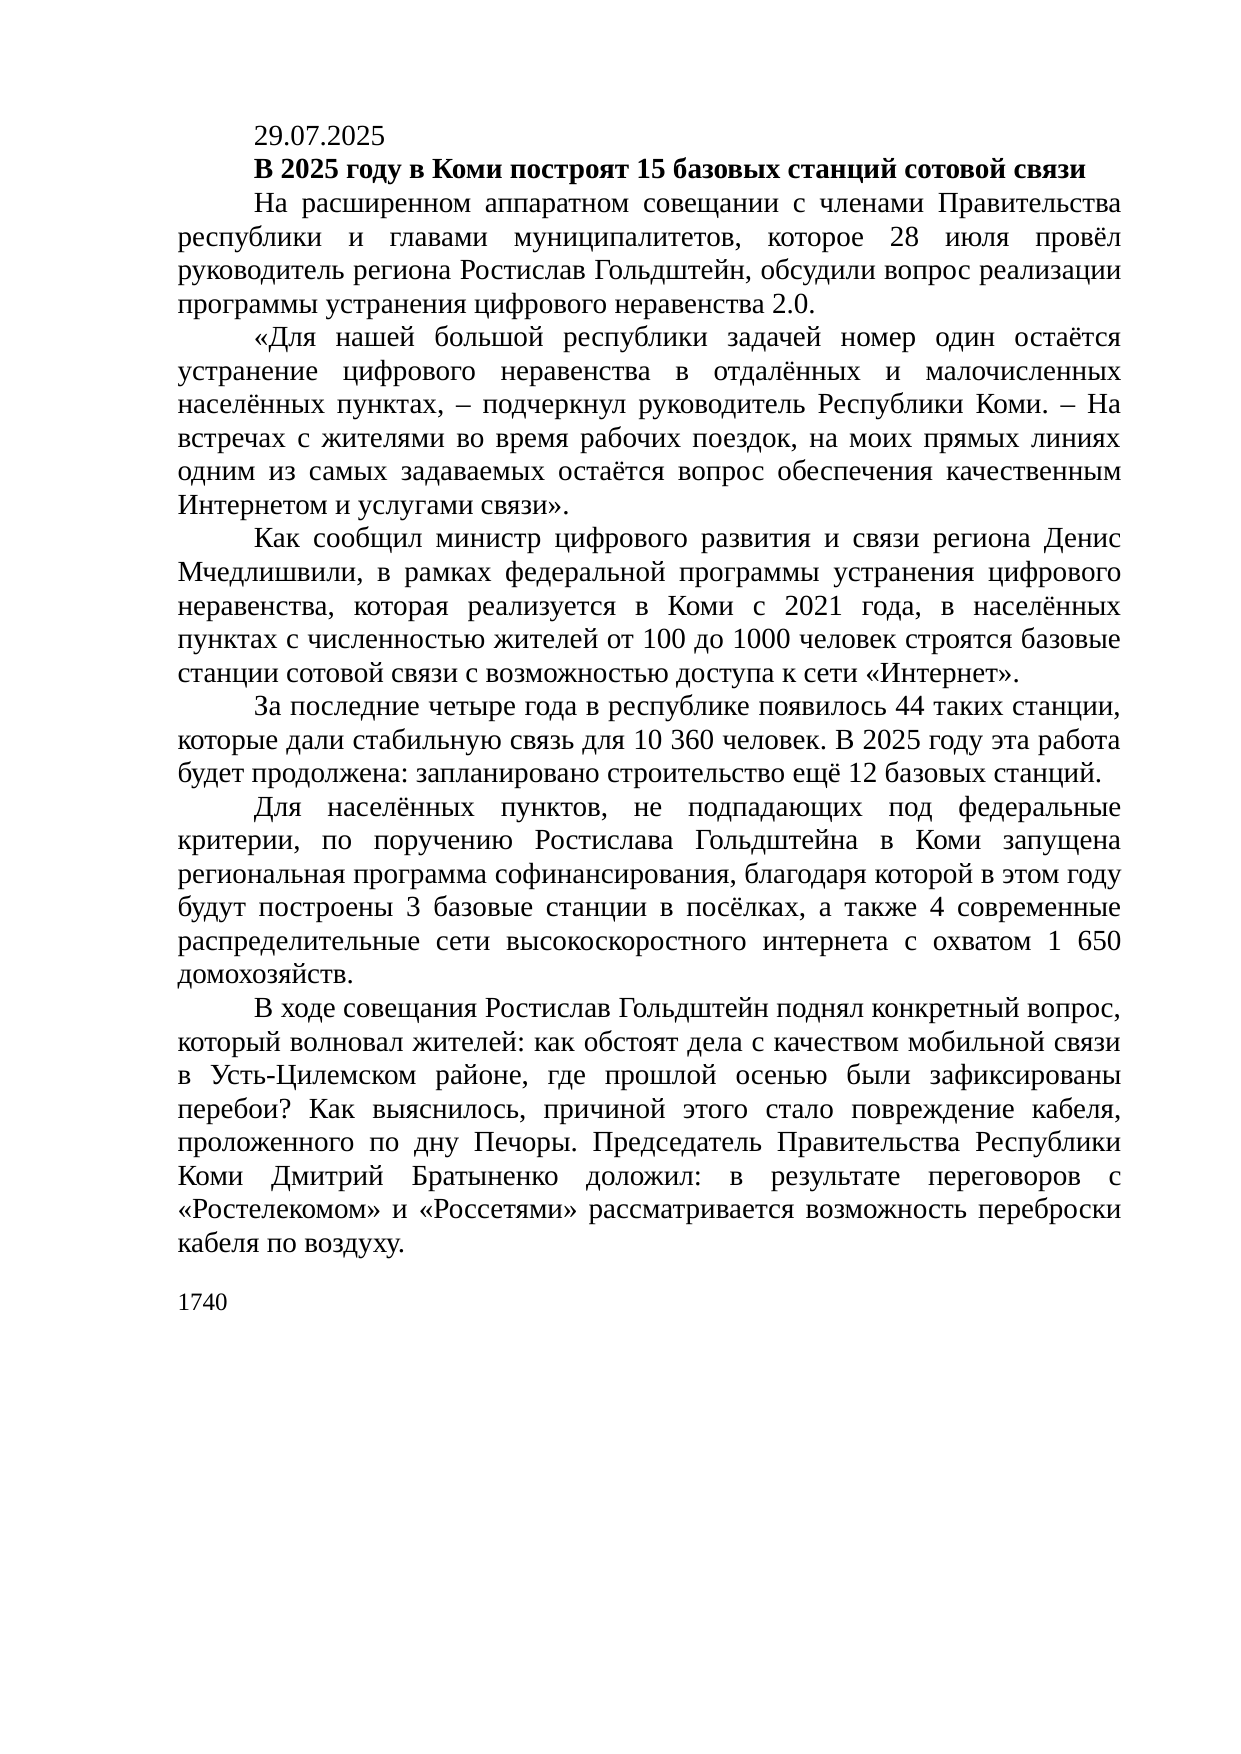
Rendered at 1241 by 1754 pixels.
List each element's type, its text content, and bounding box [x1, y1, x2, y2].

text «Для нашей большой республики задачей номер один остаётся устранение цифрового неравенства в отдалённых и малочисленных населённых пунктах, – подчеркнул руководитель Республики Коми. – На встречах с жителями во время рабочих поездок, на моих прямых линиях одним из самых задаваемых остаётся вопрос обеспечения качественным Интернетом и услугами связи». [177, 319, 1122, 521]
subtitle 29.07.2025 [177, 118, 1122, 152]
text Для населённых пунктов, не подпадающих под федеральные критерии, по поручению Ростислава Гольдштейна в Коми запущена региональная программа софинансирования, благодаря которой в этом году будут построены 3 базовые станции в посёлках, а также 4 современные распределительные сети высокоскоростного интернета с охватом 1 650 домохозяйств. [177, 789, 1122, 990]
text За последние четыре года в республике появилось 44 таких станции, которые дали стабильную связь для 10 360 человек. В 2025 году эта работа будет продолжена: запланировано строительство ещё 12 базовых станций. [177, 688, 1122, 789]
subtitle В 2025 году в Коми построят 15 базовых станций сотовой связи [177, 152, 1122, 185]
text В ходе совещания Ростислав Гольдштейн поднял конкретный вопрос, который волновал жителей: как обстоят дела с качеством мобильной связи в Усть-Цилемском районе, где прошлой осенью были зафиксированы перебои? Как выяснилось, причиной этого стало повреждение кабеля, проложенного по дну Печоры. Председатель Правительства Республики Коми Дмитрий Братыненко доложил: в результате переговоров с «Ростелекомом» и «Россетями» рассматривается возможность переброски кабеля по воздуху. [177, 990, 1122, 1258]
text На расширенном аппаратном совещании с членами Правительства республики и главами муниципалитетов, которое 28 июля провёл руководитель региона Ростислав Гольдштейн, обсудили вопрос реализации программы устранения цифрового неравенства 2.0. [177, 185, 1122, 319]
text 1740 [177, 1287, 1122, 1316]
text Как сообщил министр цифрового развития и связи региона Денис Мчедлишвили, в рамках федеральной программы устранения цифрового неравенства, которая реализуется в Коми с 2021 года, в населённых пунктах с численностью жителей от 100 до 1000 человек строятся базовые станции сотовой связи с возможностью доступа к сети «Интернет». [177, 521, 1122, 688]
